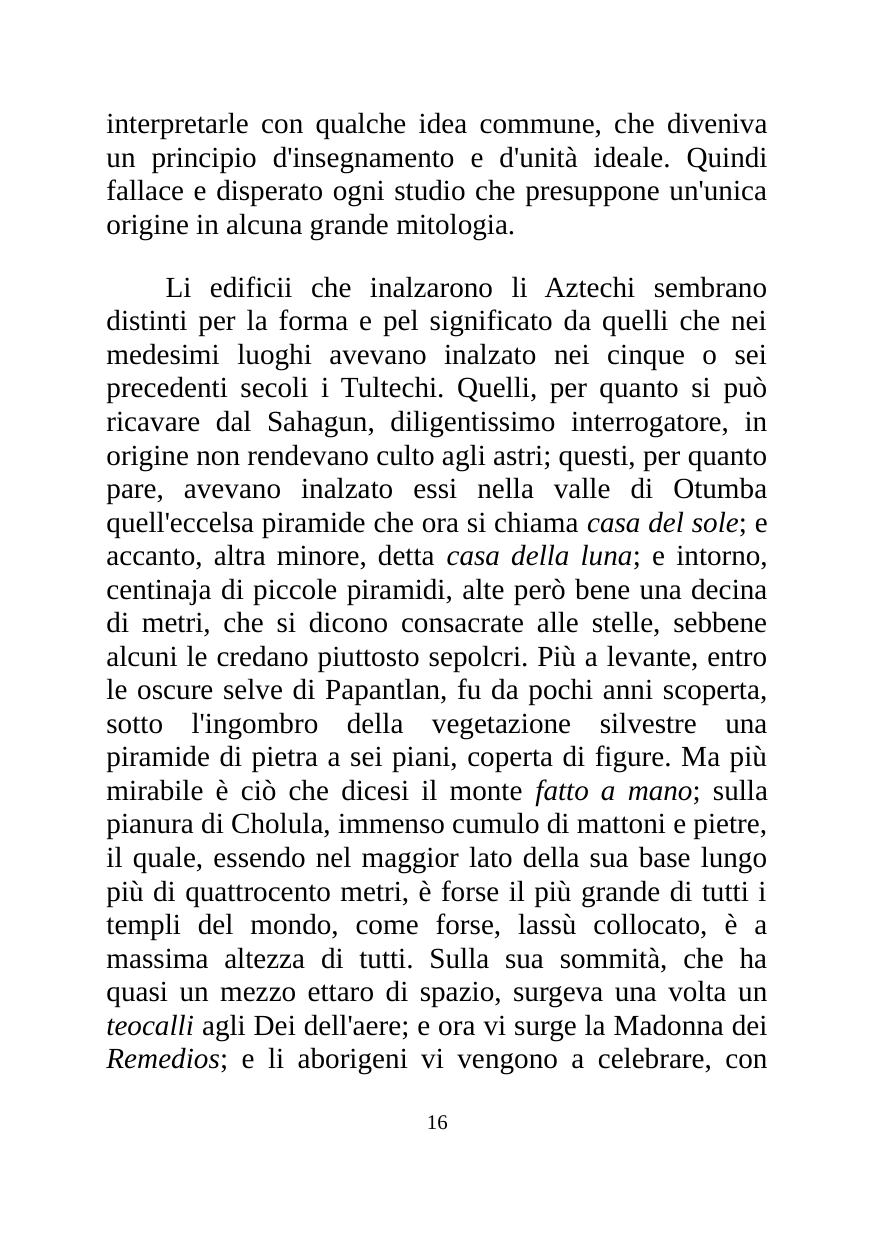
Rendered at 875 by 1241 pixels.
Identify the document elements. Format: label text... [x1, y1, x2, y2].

text Li edificii che inalzarono li Aztechi sembrano distinti per la forma e pel significato da quelli che nei medesimi luoghi avevano inalzato nei cinque o sei precedenti secoli i Tultechi. Quelli, per quanto si può ricavare dal Sahagun, diligentissimo interrogatore, in origine non rendevano culto agli astri; questi, per quanto pare, avevano inalzato essi nella valle di Otumba quell'eccelsa piramide che ora si chiama casa del sole; e accanto, altra minore, detta casa della luna; e intorno, centinaja di piccole piramidi, alte però bene una decina di metri, che si dicono consacrate alle stelle, sebbene alcuni le credano piuttosto sepolcri. Più a levante, entro le oscure selve di Papantlan, fu da pochi anni scoperta, sotto l'ingombro della vegetazione silvestre una piramide di pietra a sei piani, coperta di figure. Ma più mirabile è ciò che dicesi il monte fatto a mano; sulla pianura di Cholula, immenso cumulo di mattoni e pietre, il quale, essendo nel maggior lato della sua base lungo più di quattrocento metri, è forse il più grande di tutti i templi del mondo, come forse, lassù collocato, è a massima altezza di tutti. Sulla sua sommità, che ha quasi un mezzo ettaro di spazio, surgeva una volta un teocalli agli Dei dell'aere; e ora vi surge la Madonna dei Remedios; e li aborigeni vi vengono a celebrare, con [106, 270, 768, 1075]
text interpretarle con qualche idea commune, che diveniva un principio d'insegnamento e d'unità ideale. Quindi fallace e disperato ogni studio che presuppone un'unica origine in alcuna grande mitologia. [106, 106, 768, 240]
